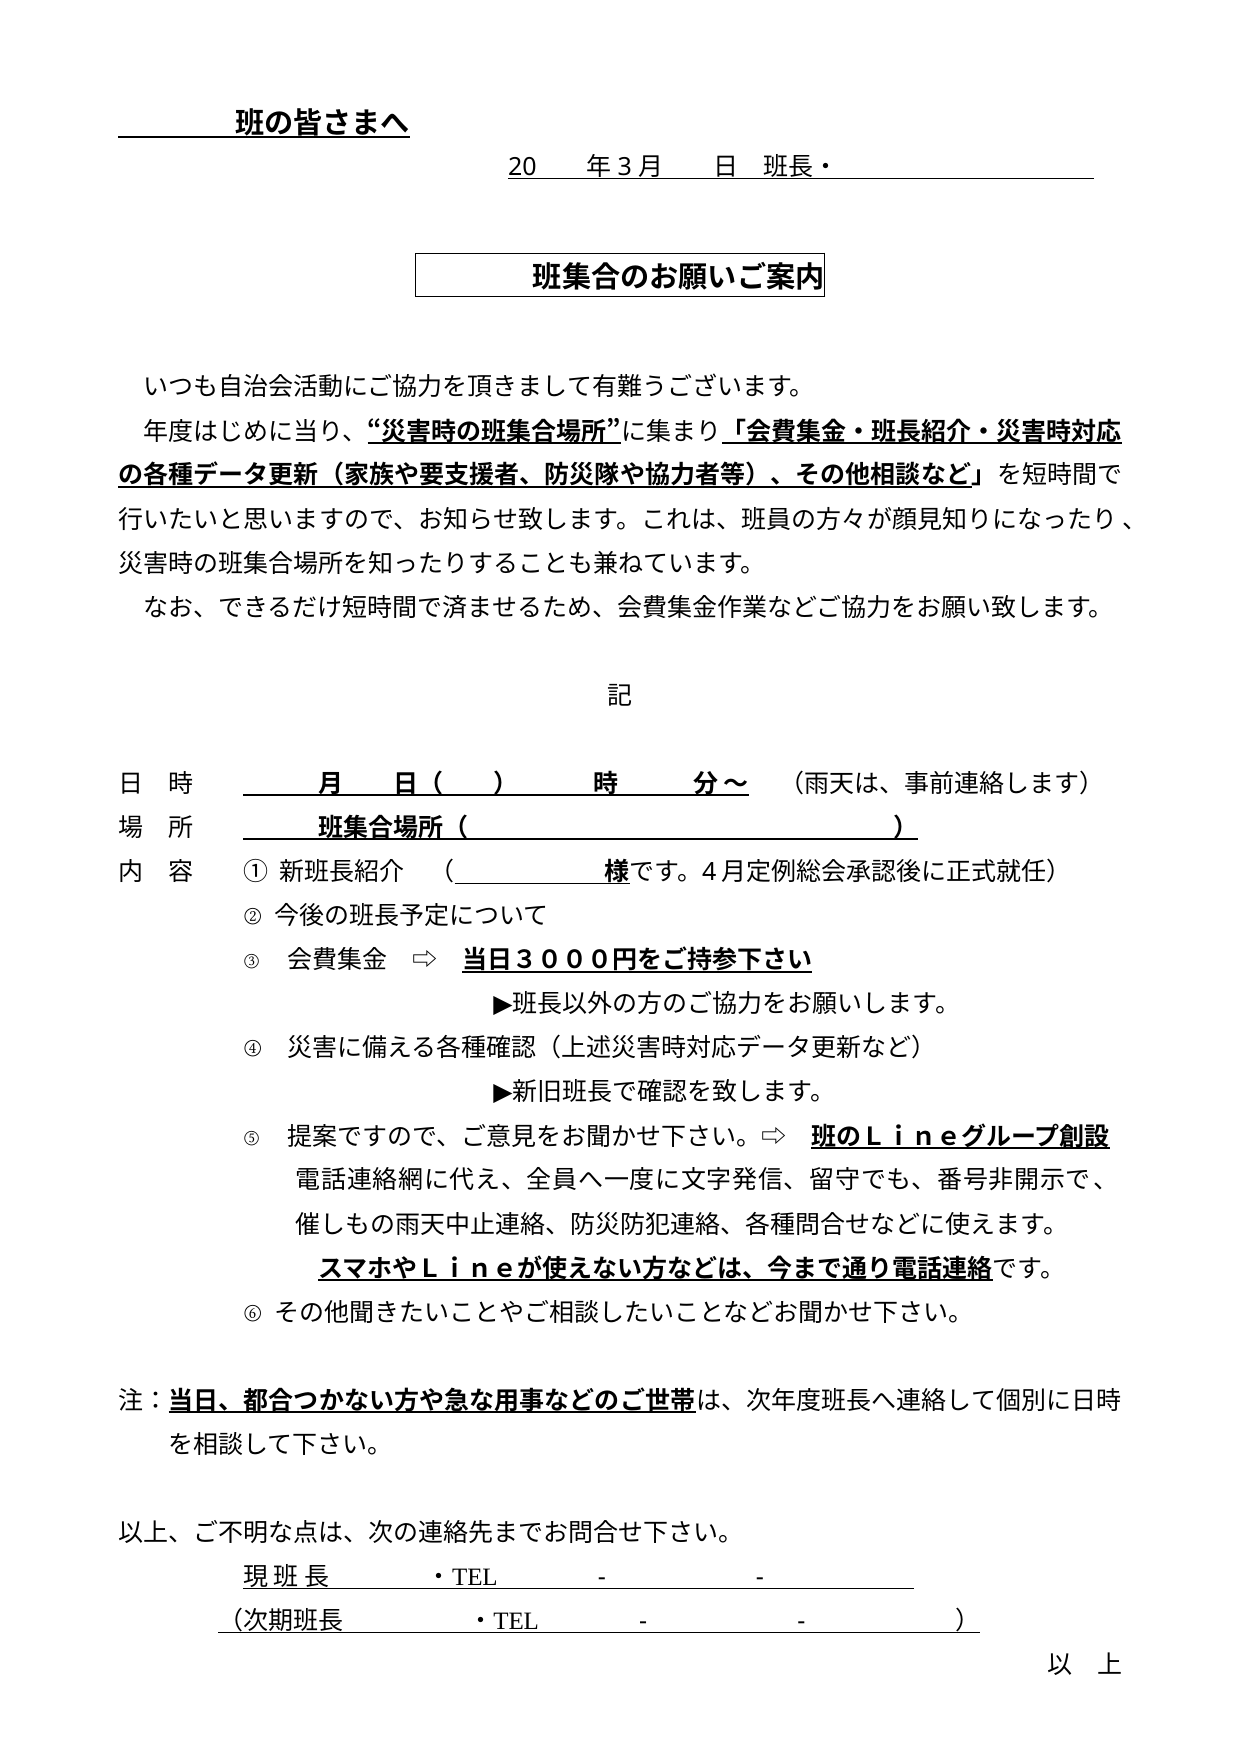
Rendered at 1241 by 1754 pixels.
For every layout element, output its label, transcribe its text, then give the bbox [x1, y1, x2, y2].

text ⑥ その他聞きたいことやご相談したいことなどお聞かせ下さい。 [118, 1288, 1122, 1332]
subtitle 記 [118, 671, 1122, 716]
text 注：当日、都合つかない方や急な用事などのご世帯は、次年度班長へ連絡して個別に日時を相談して下さい。 [118, 1376, 1122, 1464]
list 提案ですので、ご意見をお聞かせ下さい。⇨ 班のＬｉｎｅグループ創設 [243, 1112, 1122, 1156]
list 災害に備える各種確認（上述災害時対応データ更新など） [243, 1024, 1122, 1068]
text 内 容 ① 新班長紹介 （ 様です。4月定例総会承認後に正式就任） [118, 848, 1122, 892]
text ▶新旧班長で確認を致します。 [118, 1068, 1122, 1112]
list 会費集金 ⇨ 当日３０００円をご持参下さい [243, 936, 1122, 980]
text 班の皆さまへ [118, 99, 1122, 143]
text （次期班長 ・TEL - - ） [118, 1597, 1122, 1641]
text 現 班 長 ・TEL - - [118, 1553, 1122, 1597]
text 班集合のお願いご案内 [118, 231, 1122, 319]
subtitle 日 時 月 日（ ） 時 分 ～ （雨天は、事前連絡します） [118, 759, 1122, 804]
text 場 所 班集合場所（ ） [118, 804, 1122, 848]
text 以 上 [118, 1641, 1122, 1685]
text 年度はじめに当り、“災害時の班集合場所”に集まり「会費集金・班長紹介・災害時対応の各種データ更新（家族や要支援者、防災隊や協力者等）、その他相談など」を短時間で行いたいと思いますので、お知らせ致します。これは、班員の方々が顔見知りになったり、災害時の班集合場所を知ったりすることも兼ねています。 [118, 407, 1122, 583]
text ② 今後の班長予定について [118, 892, 1122, 936]
text 電話連絡網に代え、全員へ一度に文字発信、留守でも、番号非開示で、催しもの雨天中止連絡、防災防犯連絡、各種問合せなどに使えます。 [295, 1156, 1093, 1244]
text 20 年 3 月 日 班長・ [508, 143, 1122, 187]
text いつも自治会活動にご協力を頂きまして有難うございます。 [118, 363, 1122, 407]
text ▶班長以外の方のご協力をお願いします。 [118, 980, 1122, 1024]
text 以上、ご不明な点は、次の連絡先までお問合せ下さい。 [118, 1509, 1122, 1553]
text スマホやＬｉｎｅが使えない方などは、今まで通り電話連絡です。 [118, 1244, 1122, 1288]
text なお、できるだけ短時間で済ませるため、会費集金作業などご協力をお願い致します。 [118, 583, 1122, 627]
